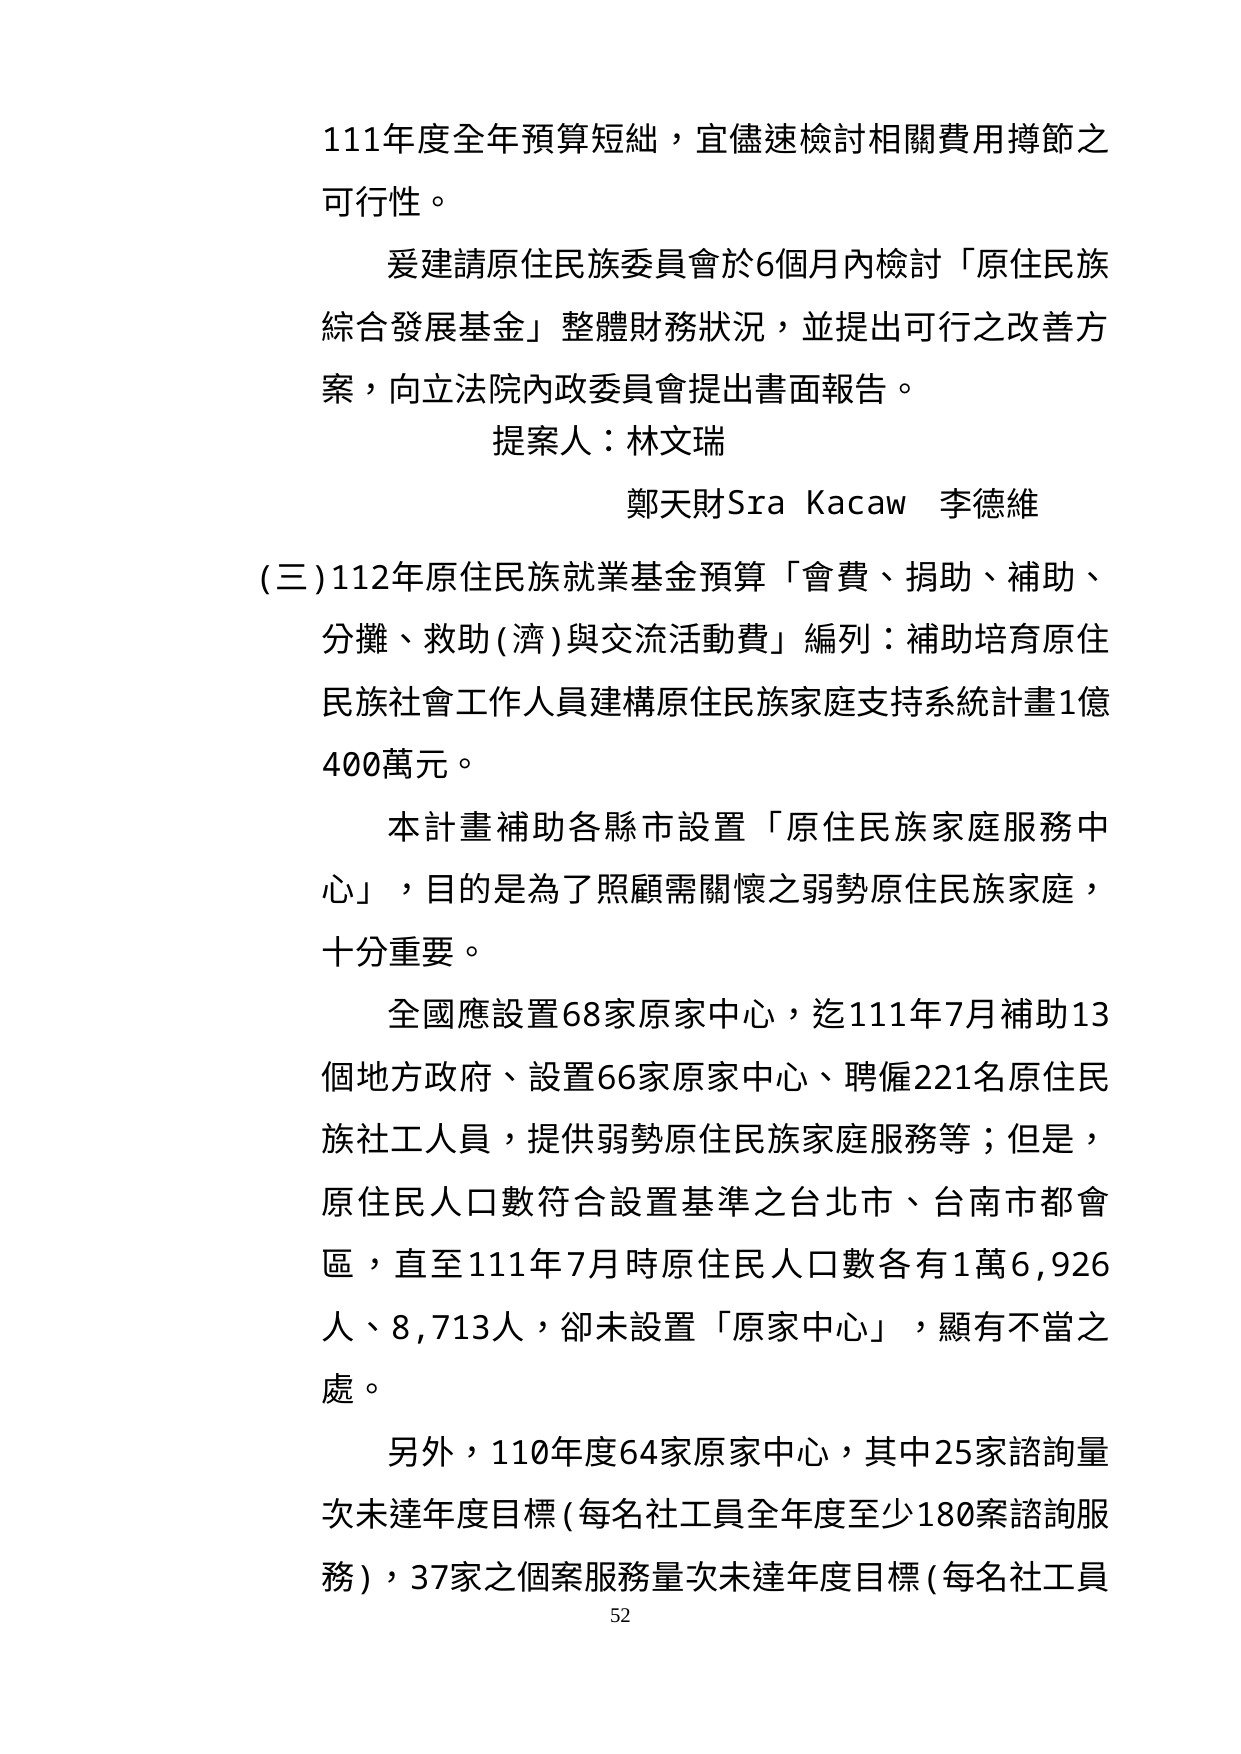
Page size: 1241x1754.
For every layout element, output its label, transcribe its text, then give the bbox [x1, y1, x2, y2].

text 本計畫補助各縣市設置「原住民族家庭服務中心」，目的是為了照顧需關懷之弱勢原住民族家庭，十分重要。 [322, 783, 1110, 971]
text 爰建請原住民族委員會於6個月內檢討「原住民族綜合發展基金」整體財務狀況，並提出可行之改善方案，向立法院內政委員會提出書面報告。 [321, 221, 1110, 408]
text 111年度全年預算短絀，宜儘速檢討相關費用撙節之可行性。 [255, 96, 1110, 221]
text 全國應設置68家原家中心，迄111年7月補助13個地方政府、設置66家原家中心、聘僱221名原住民族社工人員，提供弱勢原住民族家庭服務等；但是，原住民人口數符合設置基準之台北市、台南市都會區，直至111年7月時原住民人口數各有1萬6,926人、8,713人，卻未設置「原家中心」，顯有不當之處。 [322, 971, 1110, 1408]
text 鄭天財Sra Kacaw 李德維 [192, 471, 1110, 533]
text 提案人：林文瑞 [192, 408, 1110, 471]
text (三)112年原住民族就業基金預算「會費、捐助、補助、分攤、救助(濟)與交流活動費」編列：補助培育原住民族社會工作人員建構原住民族家庭支持系統計畫1億400萬元。 [255, 533, 1110, 783]
text 另外，110年度64家原家中心，其中25家諮詢量次未達年度目標(每名社工員全年度至少180案諮詢服務)，37家之個案服務量次未達年度目標(每名社工員 [322, 1408, 1110, 1596]
